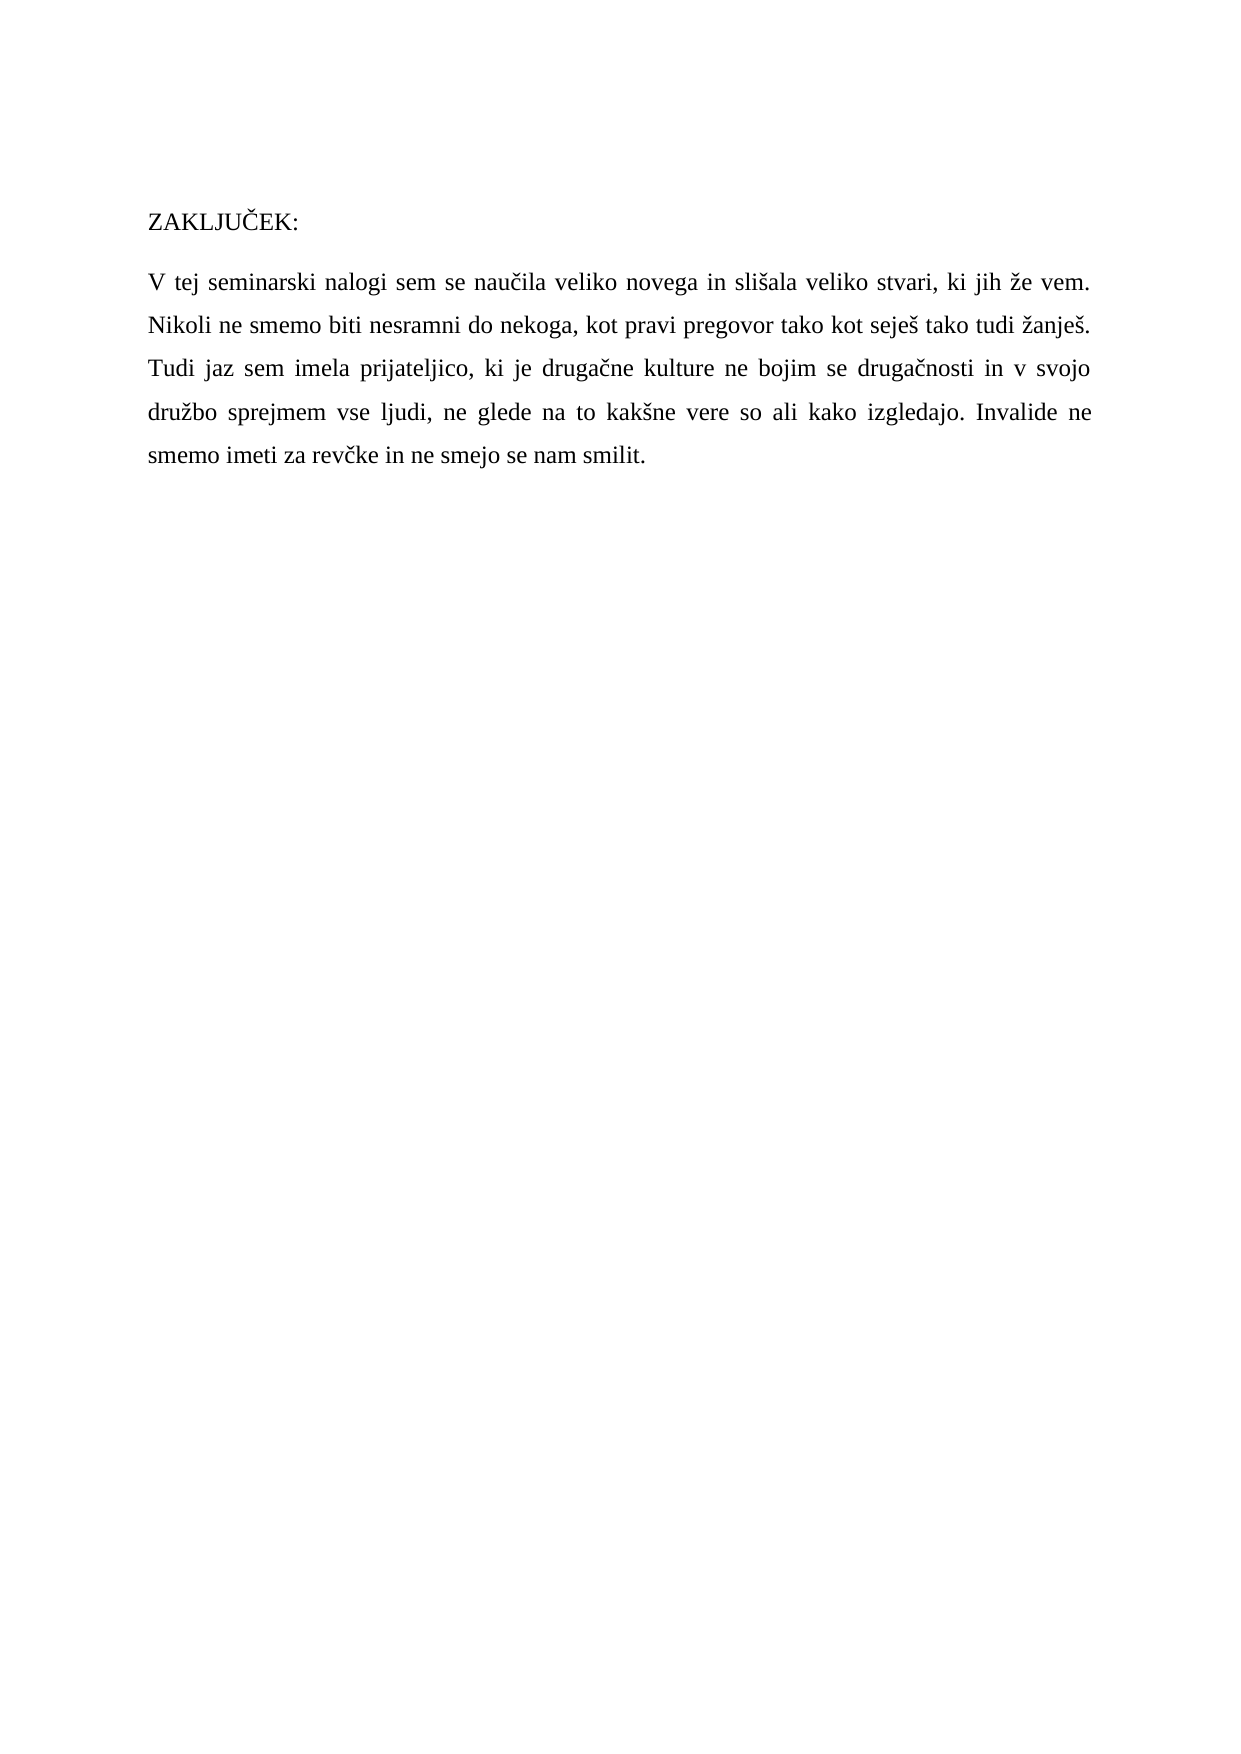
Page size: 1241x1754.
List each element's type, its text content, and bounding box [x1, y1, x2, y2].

text ZAKLJUČEK: [148, 207, 1093, 236]
text V tej seminarski nalogi sem se naučila veliko novega in slišala veliko stvari, ki jih že vem. Nikoli ne smemo biti nesramni do nekoga, kot pravi pregovor tako kot seješ tako tudi žanješ. Tudi jaz sem imela prijateljico, ki je drugačne kulture ne bojim se drugačnosti in v svojo družbo sprejmem vse ljudi, ne glede na to kakšne vere so ali kako izgledajo. Invalide ne smemo imeti za revčke in ne smejo se nam smilit. [148, 267, 1093, 468]
